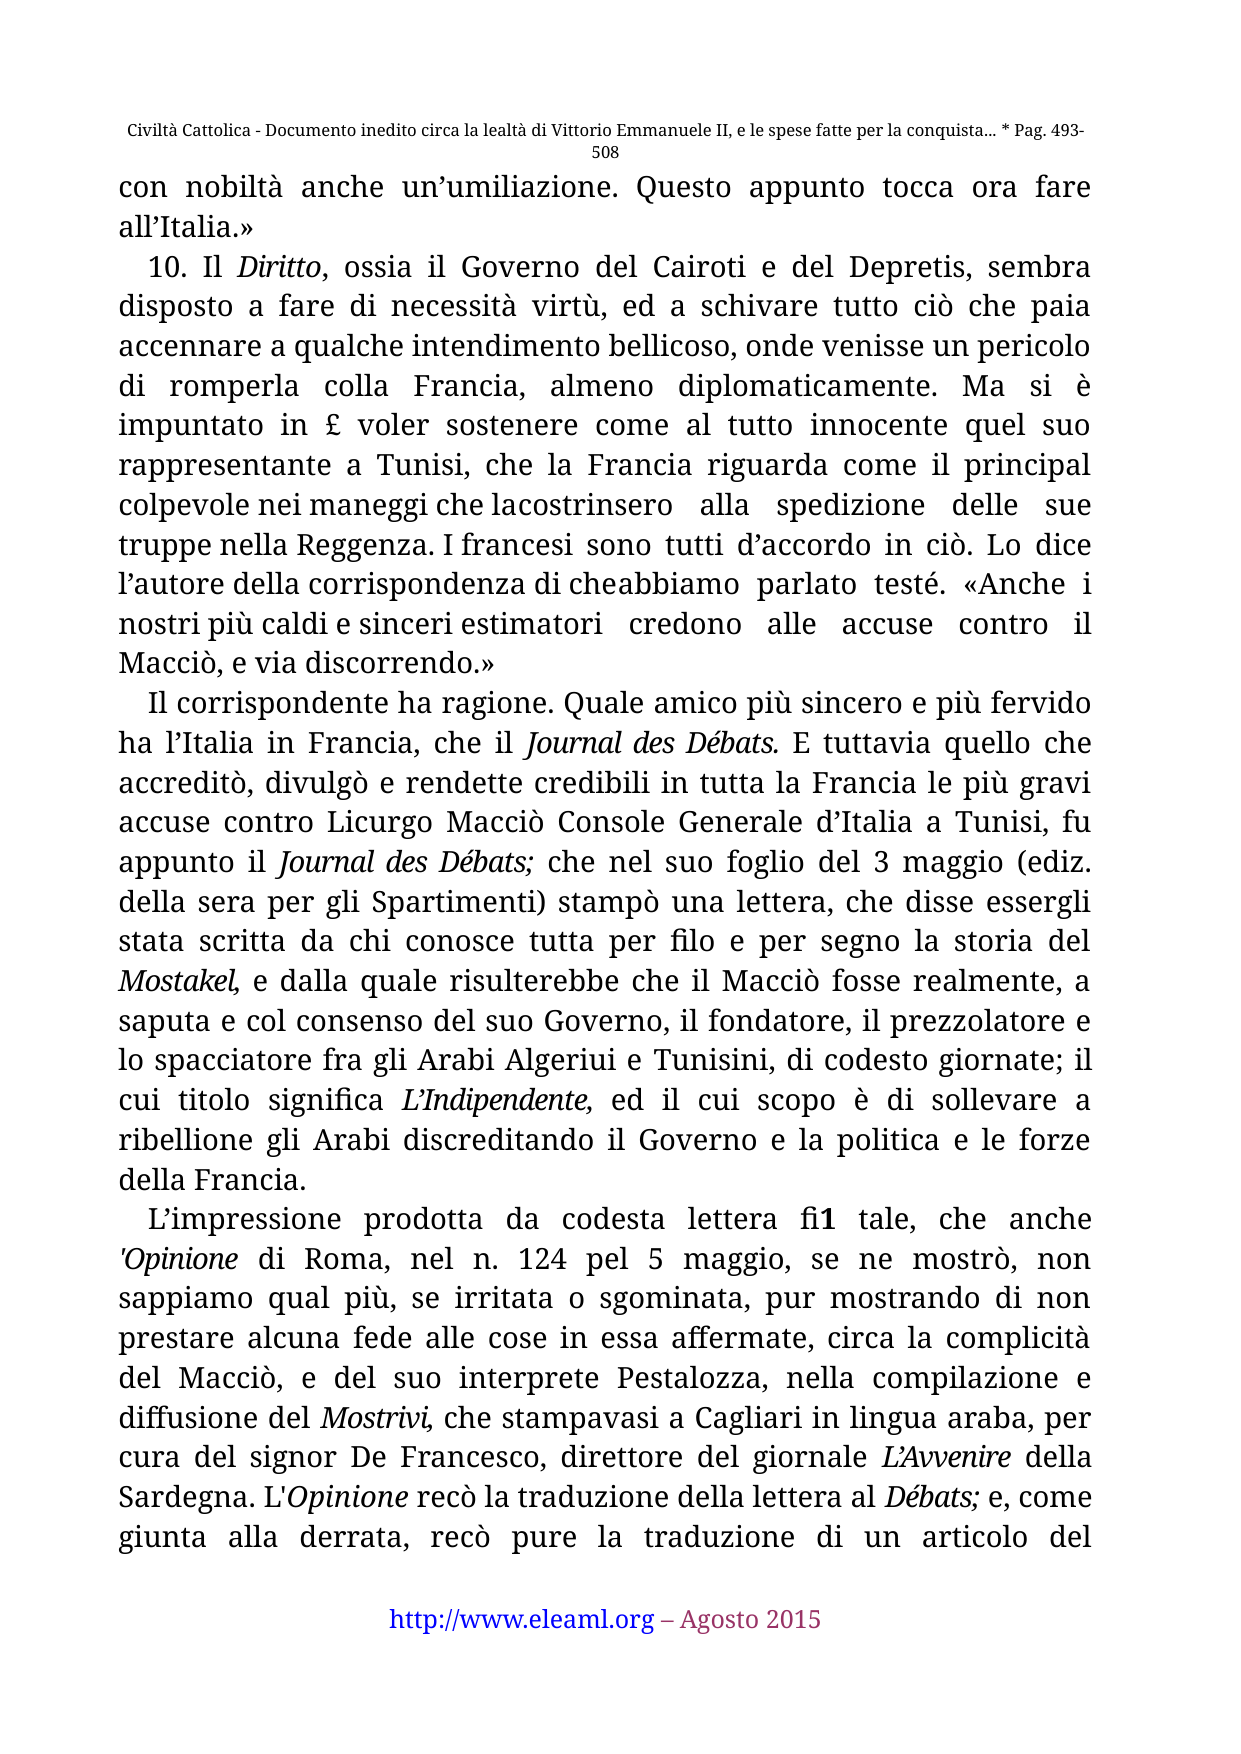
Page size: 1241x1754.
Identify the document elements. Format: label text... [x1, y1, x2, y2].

text L’impressione prodotta da codesta lettera fi1 tale, che anche 'Opinione di Roma, nel n. 124 pel 5 maggio, se ne mostrò, non sappiamo qual più, se irritata o sgominata, pur mostrando di non prestare alcuna fede alle cose in essa affermate, circa la complicità del Macciò, e del suo interprete Pestalozza, nella compilazione e diffusione del Mostrivi, che stampavasi a Cagliari in lingua araba, per cura del signor De Francesco, direttore del giornale L’Avvenire della Sardegna. L'Opinione recò la traduzione della lettera al Débats; e, come giunta alla derrata, recò pure la traduzione di un articolo del [118, 1198, 1093, 1556]
text con nobiltà anche un’umiliazione. Questo appunto tocca ora fare all’Italia.» [118, 167, 1093, 246]
text 10. Il Diritto, ossia il Governo del Cairoti e del Depretis, sembra disposto a fare di necessità virtù, ed a schivare tutto ciò che paia accennare a qualche intendimento bellicoso, onde venisse un pericolo di romperla colla Francia, almeno diplomaticamente. Ma si è impuntato in £ voler sostenere come al tutto innocente quel suo rappresentante a Tunisi, che la Francia riguarda come il principal colpevole nei maneggi che la costrinsero alla spedizione delle sue truppe nella Reggenza. I fran cesi sono tutti d’accordo in ciò. Lo dice l’autore della corrispondenza di che abbiamo parlato testé. «Anche i nostri più caldi e sinceri estimatori credono alle accuse contro il Macciò, e via discorrendo.» [118, 246, 1093, 682]
text Il corrispondente ha ragione. Quale amico più sincero e più fervido ha l’Italia in Francia, che il Journal des Débats. E tuttavia quello che accreditò, divulgò e rendette credibili in tutta la Francia le più gravi accuse contro Licurgo Macciò Console Generale d’Italia a Tunisi, fu appunto il Journal des Débats; che nel suo foglio del 3 maggio (ediz. della sera per gli Spartimenti) stampò una lettera, che disse essergli stata scritta da chi conosce tutta per filo e per segno la storia del Mostakel, e dalla quale risulterebbe che il Macciò fosse realmente, a saputa e col consenso del suo Governo, il fondatore, il prezzolatore e lo spacciatore fra gli Arabi Algeriui e Tunisini, di codesto giornate; il cui titolo significa L’Indipendente, ed il cui scopo è di sollevare a ribellione gli Arabi discreditando il Governo e la politica e le forze della Francia. [118, 682, 1093, 1198]
